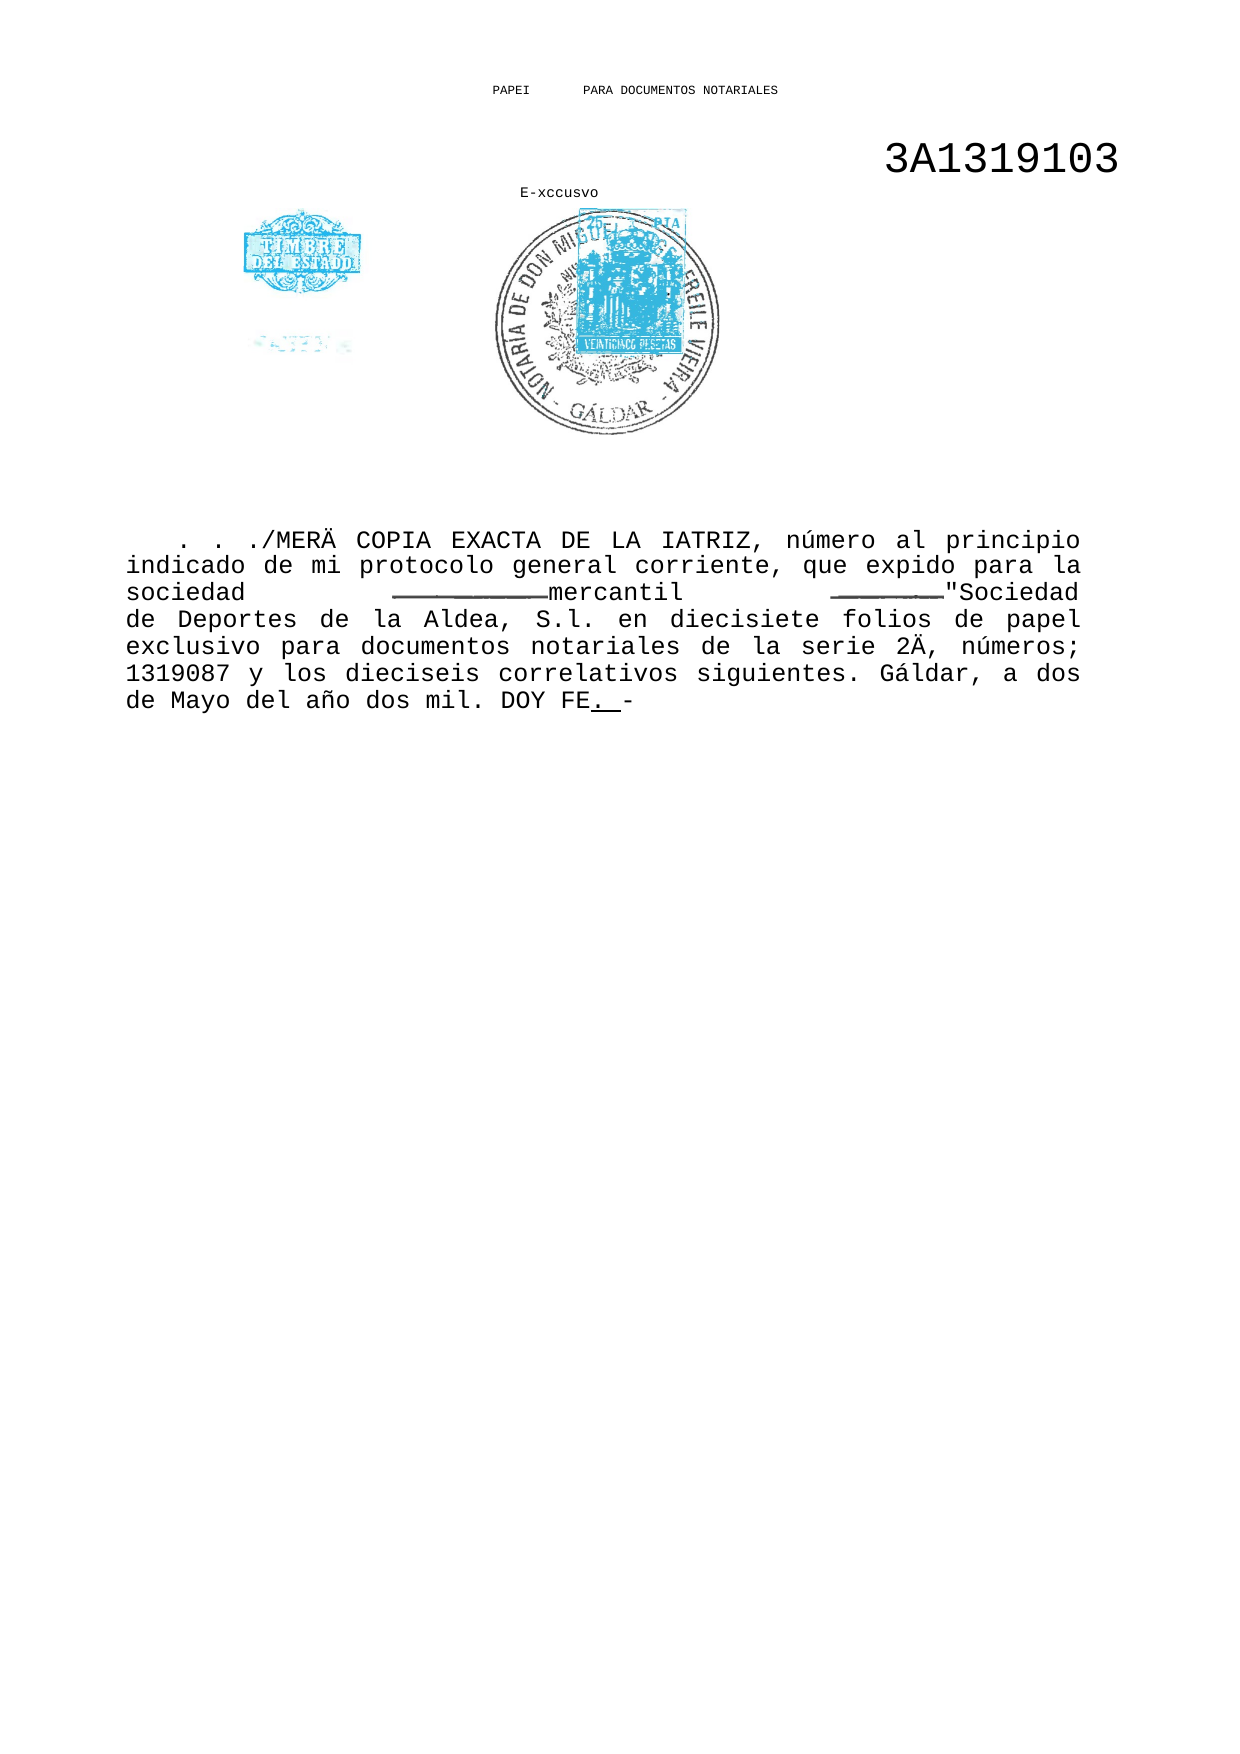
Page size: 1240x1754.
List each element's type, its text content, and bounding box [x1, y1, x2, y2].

text E-xccusvo [124, 185, 1003, 202]
text . . ./MERÄ COPIA EXACTA DE LA IATRIZ, número al principio indicado de mi protocolo general corriente, que expido para la sociedad mercantil "Sociedad de Deportes de la Aldea, S.l. en diecisiete folios de papel exclusivo para documentos notariales de la serie 2Ä, números; 1319087 y los dieciseis correlativos siguientes. Gáldar, a dos de Mayo del año dos mil. DOY FE. - [125, 527, 1082, 716]
